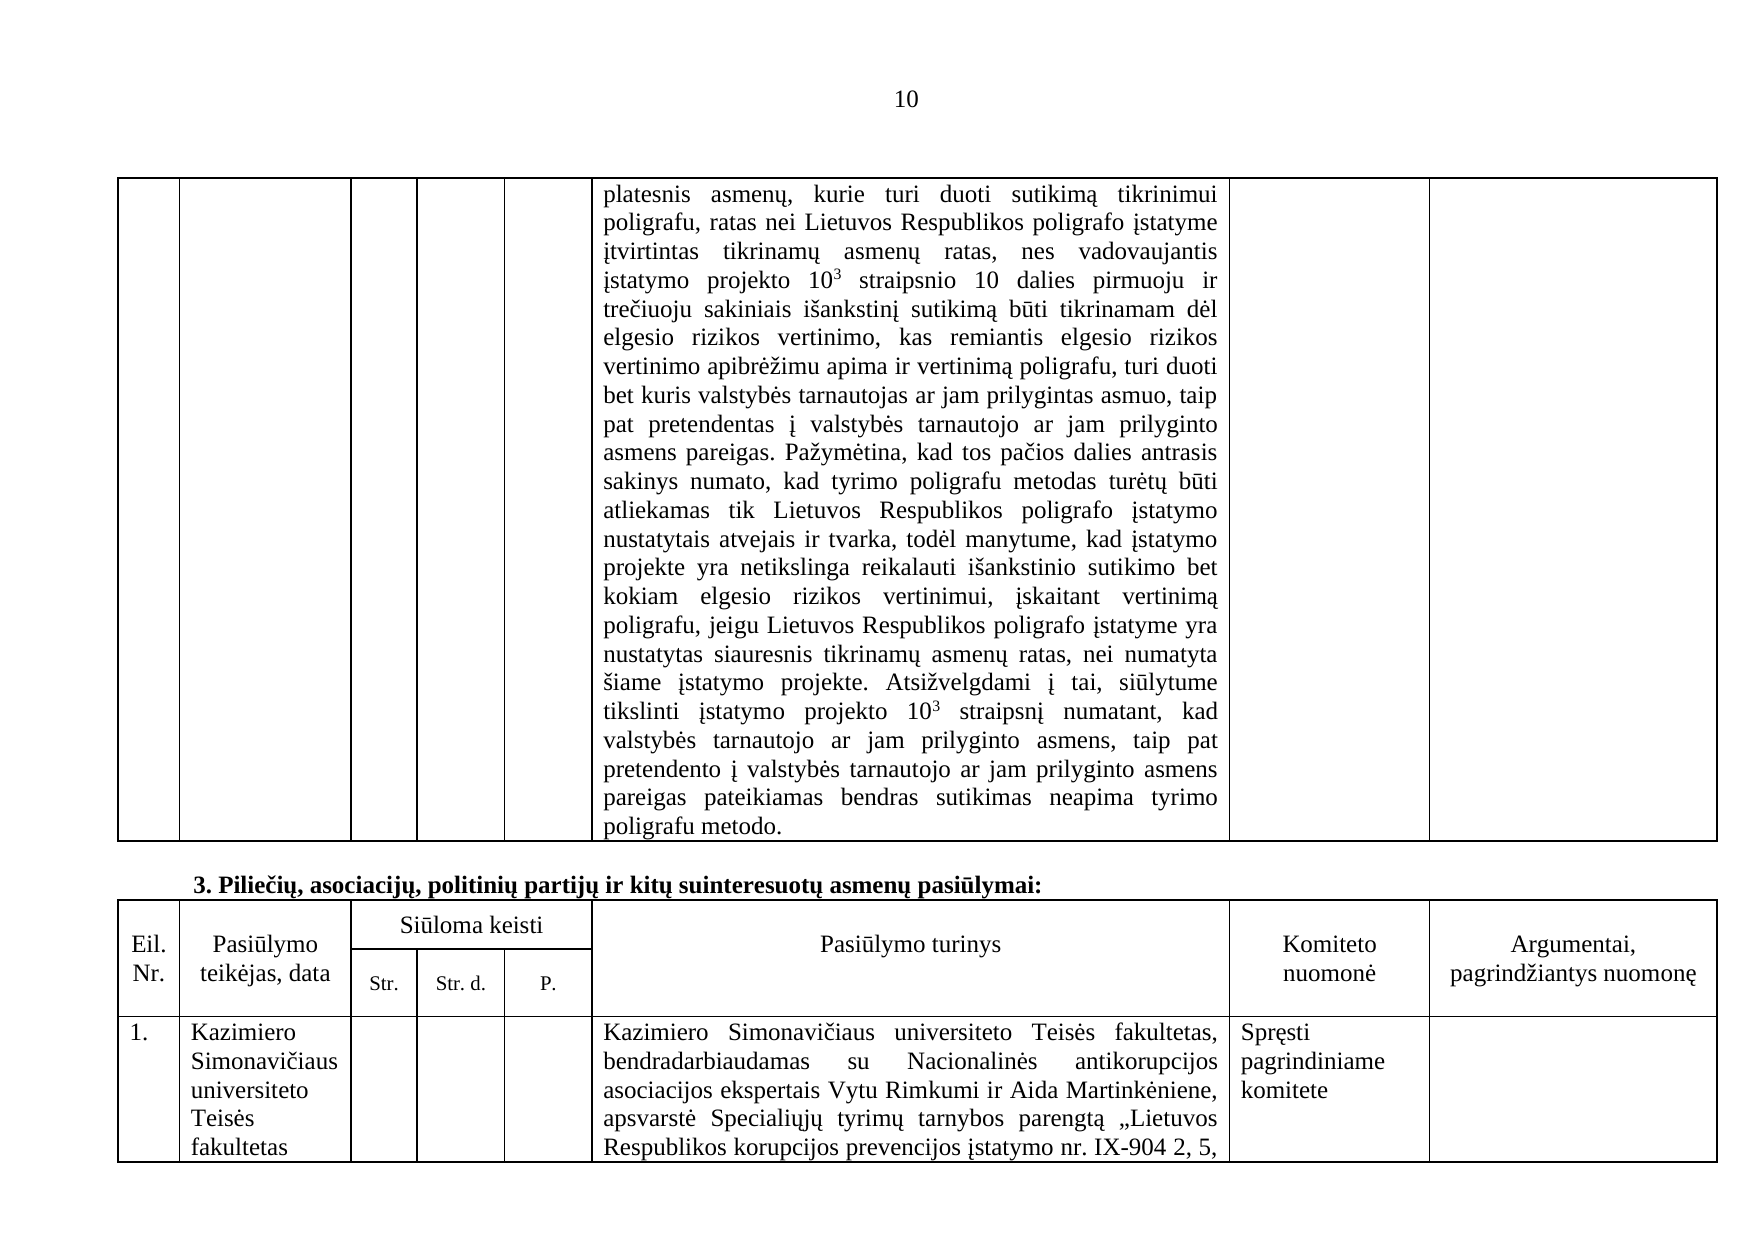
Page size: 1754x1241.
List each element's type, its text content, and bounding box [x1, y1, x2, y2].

table_cell [505, 1017, 591, 1161]
table_cell [505, 179, 591, 840]
table_cell Spręsti pagrindiniame komitete [1230, 1017, 1429, 1161]
table_cell [352, 1017, 416, 1161]
table_cell [1230, 179, 1429, 840]
table_header Argumentai, pagrindžiantys nuomonę [1430, 901, 1716, 1016]
table_cell [352, 179, 416, 840]
table_cell [418, 1017, 504, 1161]
table_header Pasiūlymo teikėjas, data [180, 901, 350, 1016]
table_cell Str. d. [418, 950, 504, 1016]
table_cell [180, 179, 350, 840]
table_cell Kazimiero Simonavičiaus universiteto Teisės fakultetas [180, 1017, 350, 1161]
table_cell platesnis asmenų, kurie turi duoti sutikimą tikrinimui poligrafu, ratas nei Lietuvos Respublikos poligrafo įstatyme įtvirtintas tikrinamų asmenų ratas, nes vadovaujantis įstatymo projekto 103 straipsnio 10 dalies pirmuoju ir trečiuoju sakiniais išankstinį sutikimą būti tikrinamam dėl elgesio rizikos vertinimo, kas remiantis elgesio rizikos vertinimo apibrėžimu apima ir vertinimą poligrafu, turi duoti bet kuris valstybės tarnautojas ar jam prilygintas asmuo, taip pat pretendentas į valstybės tarnautojo ar jam prilyginto asmens pareigas. Pažymėtina, kad tos pačios dalies antrasis sakinys numato, kad tyrimo poligrafu metodas turėtų būti atliekamas tik Lietuvos Respublikos poligrafo įstatymo nustatytais atvejais ir tvarka, todėl manytume, kad įstatymo projekte yra netikslinga reikalauti išankstinio sutikimo bet kokiam elgesio rizikos vertinimui, įskaitant vertinimą poligrafu, jeigu Lietuvos Respublikos poligrafo įstatyme yra nustatytas siauresnis tikrinamų asmenų ratas, nei numatyta šiame įstatymo projekte. Atsižvelgdami į tai, siūlytume tikslinti įstatymo projekto 103 straipsnį numatant, kad valstybės tarnautojo ar jam prilyginto asmens, taip pat pretendento į valstybės tarnautojo ar jam prilyginto asmens pareigas pateikiamas bendras sutikimas neapima tyrimo poligrafu metodo. [593, 179, 1229, 840]
table_cell 1. [119, 1017, 179, 1161]
table_cell Str. [352, 950, 416, 1016]
text 3. Piliečių, asociacijų, politinių partijų ir kitų suinteresuotų asmenų pasiūlymai: [118, 870, 1694, 899]
table_header Komiteto nuomonė [1230, 901, 1429, 1016]
table_cell [418, 179, 504, 840]
table_header Pasiūlymo turinys [593, 901, 1229, 1016]
table_cell [119, 179, 179, 840]
table_header Eil. Nr. [119, 901, 179, 1016]
table_cell Kazimiero Simonavičiaus universiteto Teisės fakultetas, bendradarbiaudamas su Nacionalinės antikorupcijos asociacijos ekspertais Vytu Rimkumi ir Aida Martinkėniene, apsvarstė Specialiųjų tyrimų tarnybos parengtą „Lietuvos Respublikos korupcijos prevencijos įstatymo nr. IX-904 2, 5, [593, 1017, 1229, 1161]
table_cell [1430, 179, 1716, 840]
table_header Siūloma keisti [352, 901, 591, 948]
table_cell P. [505, 950, 591, 1016]
table_cell [1430, 1017, 1716, 1161]
